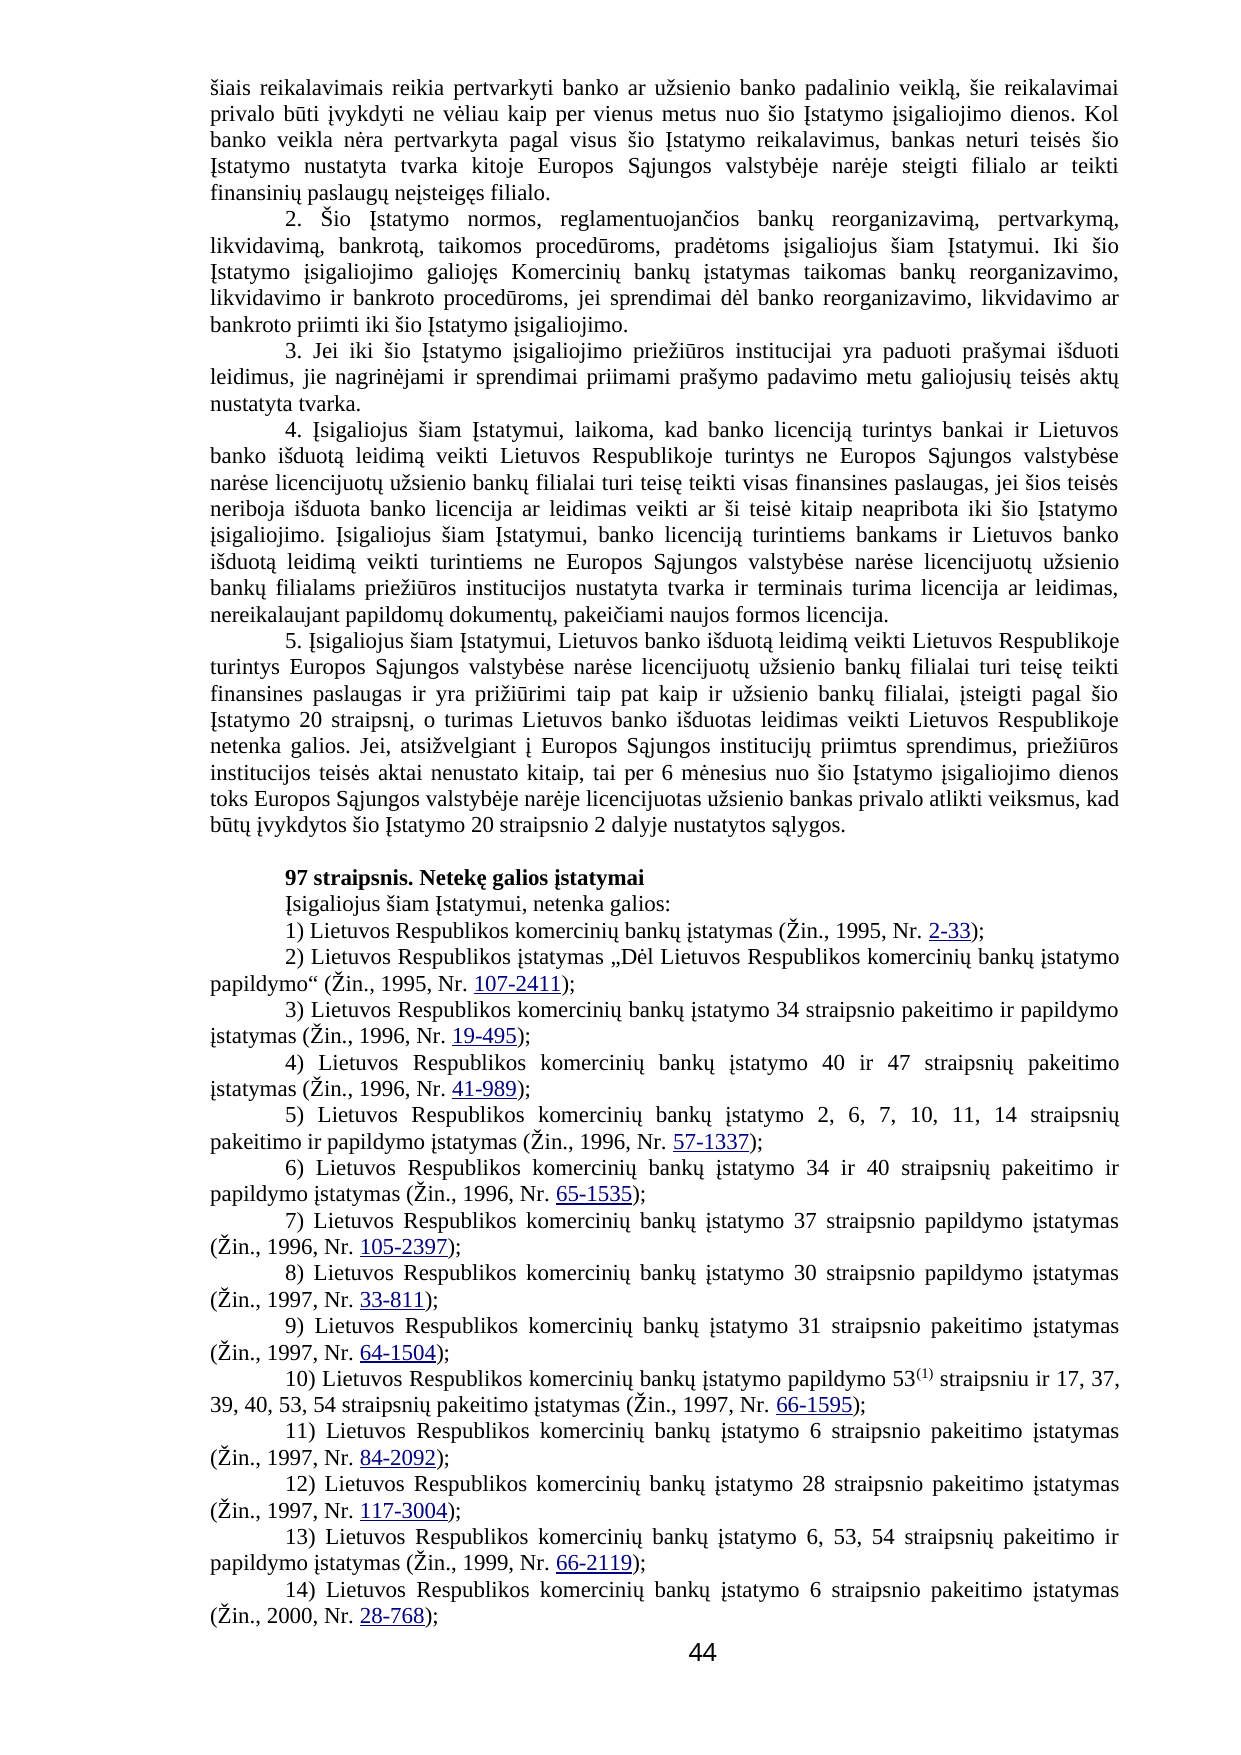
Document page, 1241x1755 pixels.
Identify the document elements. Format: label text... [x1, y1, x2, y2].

text 2. Šio Įstatymo normos, reglamentuojančios bankų reorganizavimą, pertvarkymą, likvidavimą, bankrotą, taikomos procedūroms, pradėtoms įsigaliojus šiam Įstatymui. Iki šio Įstatymo įsigaliojimo galiojęs Komercinių bankų įstatymas taikomas bankų reorganizavimo, likvidavimo ir bankroto procedūroms, jei sprendimai dėl banko reorganizavimo, likvidavimo ar bankroto priimti iki šio Įstatymo įsigaliojimo. [210, 205, 1120, 337]
text 13) Lietuvos Respublikos komercinių bankų įstatymo 6, 53, 54 straipsnių pakeitimo ir papildymo įstatymas (Žin., 1999, Nr. 66-2119); [210, 1523, 1120, 1576]
text 5) Lietuvos Respublikos komercinių bankų įstatymo 2, 6, 7, 10, 11, 14 straipsnių pakeitimo ir papildymo įstatymas (Žin., 1996, Nr. 57-1337); [210, 1101, 1120, 1154]
text 97 straipsnis. Netekę galios įstatymai [210, 864, 1120, 891]
text 9) Lietuvos Respublikos komercinių bankų įstatymo 31 straipsnio pakeitimo įstatymas (Žin., 1997, Nr. 64-1504); [210, 1312, 1120, 1365]
text 3. Jei iki šio Įstatymo įsigaliojimo priežiūros institucijai yra paduoti prašymai išduoti leidimus, jie nagrinėjami ir sprendimai priimami prašymo padavimo metu galiojusių teisės aktų nustatyta tvarka. [210, 337, 1120, 416]
text 6) Lietuvos Respublikos komercinių bankų įstatymo 34 ir 40 straipsnių pakeitimo ir papildymo įstatymas (Žin., 1996, Nr. 65-1535); [210, 1154, 1120, 1207]
text 12) Lietuvos Respublikos komercinių bankų įstatymo 28 straipsnio pakeitimo įstatymas (Žin., 1997, Nr. 117-3004); [210, 1470, 1120, 1523]
text 10) Lietuvos Respublikos komercinių bankų įstatymo papildymo 53(1) straipsniu ir 17, 37, 39, 40, 53, 54 straipsnių pakeitimo įstatymas (Žin., 1997, Nr. 66-1595); [210, 1365, 1120, 1418]
text 11) Lietuvos Respublikos komercinių bankų įstatymo 6 straipsnio pakeitimo įstatymas (Žin., 1997, Nr. 84-2092); [210, 1418, 1120, 1470]
text 7) Lietuvos Respublikos komercinių bankų įstatymo 37 straipsnio papildymo įstatymas (Žin., 1996, Nr. 105-2397); [210, 1207, 1120, 1259]
text 4. Įsigaliojus šiam Įstatymui, laikoma, kad banko licenciją turintys bankai ir Lietuvos banko išduotą leidimą veikti Lietuvos Respublikoje turintys ne Europos Sąjungos valstybėse narėse licencijuotų užsienio bankų filialai turi teisę teikti visas finansines paslaugas, jei šios teisės neriboja išduota banko licencija ar leidimas veikti ar ši teisė kitaip neapribota iki šio Įstatymo įsigaliojimo. Įsigaliojus šiam Įstatymui, banko licenciją turintiems bankams ir Lietuvos banko išduotą leidimą veikti turintiems ne Europos Sąjungos valstybėse narėse licencijuotų užsienio bankų filialams priežiūros institucijos nustatyta tvarka ir terminais turima licencija ar leidimas, nereikalaujant papildomų dokumentų, pakeičiami naujos formos licencija. [210, 416, 1120, 627]
text 3) Lietuvos Respublikos komercinių bankų įstatymo 34 straipsnio pakeitimo ir papildymo įstatymas (Žin., 1996, Nr. 19-495); [210, 996, 1120, 1049]
text Įsigaliojus šiam Įstatymui, netenka galios: [210, 891, 1120, 917]
text 8) Lietuvos Respublikos komercinių bankų įstatymo 30 straipsnio papildymo įstatymas (Žin., 1997, Nr. 33-811); [210, 1259, 1120, 1312]
text 2) Lietuvos Respublikos įstatymas „Dėl Lietuvos Respublikos komercinių bankų įstatymo papildymo“ (Žin., 1995, Nr. 107-2411); [210, 943, 1120, 996]
text 5. Įsigaliojus šiam Įstatymui, Lietuvos banko išduotą leidimą veikti Lietuvos Respublikoje turintys Europos Sąjungos valstybėse narėse licencijuotų užsienio bankų filialai turi teisę teikti finansines paslaugas ir yra prižiūrimi taip pat kaip ir užsienio bankų filialai, įsteigti pagal šio Įstatymo 20 straipsnį, o turimas Lietuvos banko išduotas leidimas veikti Lietuvos Respublikoje netenka galios. Jei, atsižvelgiant į Europos Sąjungos institucijų priimtus sprendimus, priežiūros institucijos teisės aktai nenustato kitaip, tai per 6 mėnesius nuo šio Įstatymo įsigaliojimo dienos toks Europos Sąjungos valstybėje narėje licencijuotas užsienio bankas privalo atlikti veiksmus, kad būtų įvykdytos šio Įstatymo 20 straipsnio 2 dalyje nustatytos sąlygos. [210, 627, 1120, 838]
text 1) Lietuvos Respublikos komercinių bankų įstatymas (Žin., 1995, Nr. 2-33); [210, 917, 1120, 943]
text 4) Lietuvos Respublikos komercinių bankų įstatymo 40 ir 47 straipsnių pakeitimo įstatymas (Žin., 1996, Nr. 41-989); [210, 1049, 1120, 1101]
text šiais reikalavimais reikia pertvarkyti banko ar užsienio banko padalinio veiklą, šie reikalavimai privalo būti įvykdyti ne vėliau kaip per vienus metus nuo šio Įstatymo įsigaliojimo dienos. Kol banko veikla nėra pertvarkyta pagal visus šio Įstatymo reikalavimus, bankas neturi teisės šio Įstatymo nustatyta tvarka kitoje Europos Sąjungos valstybėje narėje steigti filialo ar teikti finansinių paslaugų neįsteigęs filialo. [210, 73, 1120, 205]
text 14) Lietuvos Respublikos komercinių bankų įstatymo 6 straipsnio pakeitimo įstatymas (Žin., 2000, Nr. 28-768); [210, 1576, 1120, 1628]
